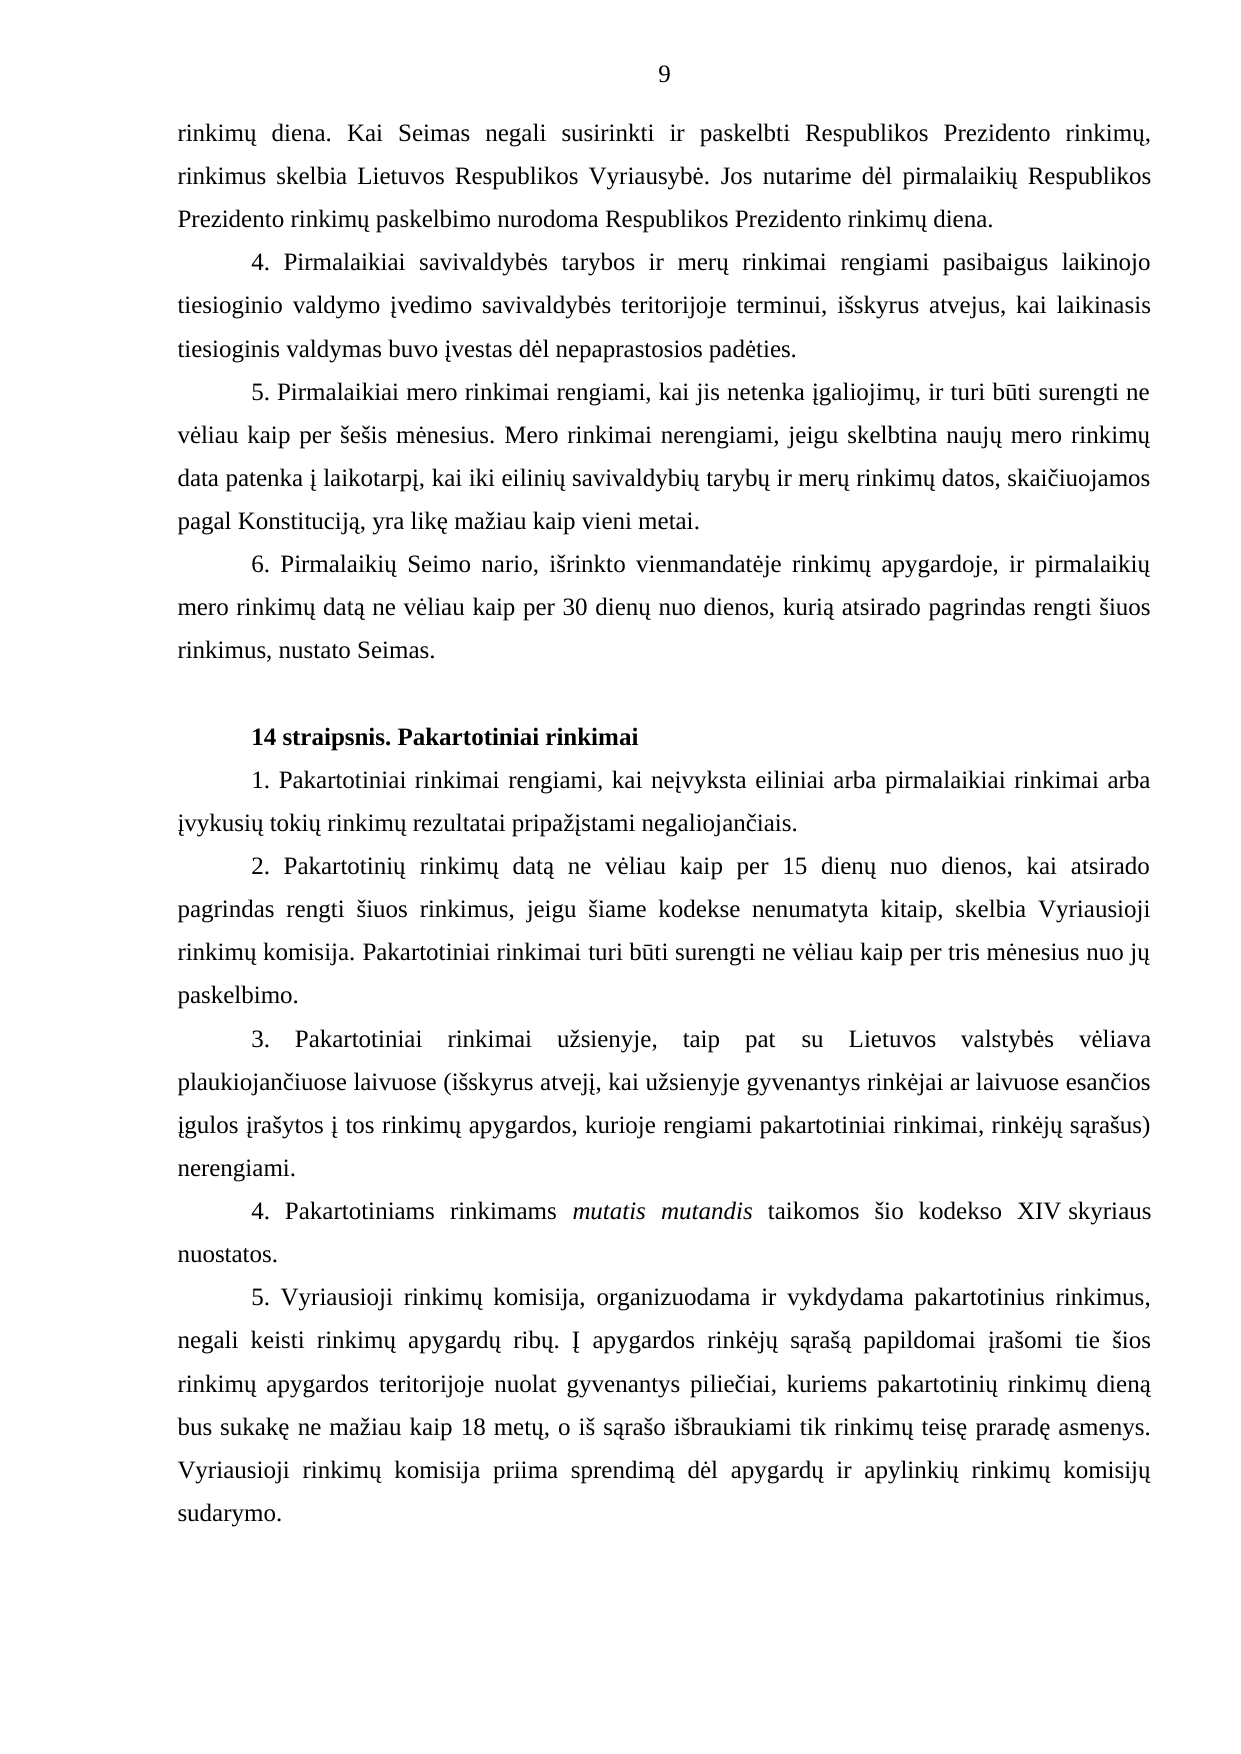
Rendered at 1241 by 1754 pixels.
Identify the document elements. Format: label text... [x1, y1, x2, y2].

subtitle 14 straipsnis. Pakartotiniai rinkimai [177, 722, 1152, 751]
text 4. Pakartotiniams rinkimams mutatis mutandis taikomos šio kodekso XIV skyriaus nuostatos. [177, 1196, 1152, 1268]
text 5. Vyriausioji rinkimų komisija, organizuodama ir vykdydama pakartotinius rinkimus, negali keisti rinkimų apygardų ribų. Į apygardos rinkėjų sąrašą papildomai įrašomi tie šios rinkimų apygardos teritorijoje nuolat gyvenantys piliečiai, kuriems pakartotinių rinkimų dieną bus sukakę ne mažiau kaip 18 metų, o iš sąrašo išbraukiami tik rinkimų teisę praradę asmenys. Vyriausioji rinkimų komisija priima sprendimą dėl apygardų ir apylinkių rinkimų komisijų sudarymo. [177, 1282, 1152, 1527]
text 3. Pakartotiniai rinkimai užsienyje, taip pat su Lietuvos valstybės vėliava plaukiojančiuose laivuose (išskyrus atvejį, kai užsienyje gyvenantys rinkėjai ar laivuose esančios įgulos įrašytos į tos rinkimų apygardos, kurioje rengiami pakartotiniai rinkimai, rinkėjų sąrašus) nerengiami. [177, 1024, 1152, 1182]
text 1. Pakartotiniai rinkimai rengiami, kai neįvyksta eiliniai arba pirmalaikiai rinkimai arba įvykusių tokių rinkimų rezultatai pripažįstami negaliojančiais. [177, 765, 1152, 837]
text 6. Pirmalaikių Seimo nario, išrinkto vienmandatėje rinkimų apygardoje, ir pirmalaikių mero rinkimų datą ne vėliau kaip per 30 dienų nuo dienos, kurią atsirado pagrindas rengti šiuos rinkimus, nustato Seimas. [177, 549, 1152, 664]
text rinkimų diena. Kai Seimas negali susirinkti ir paskelbti Respublikos Prezidento rinkimų, rinkimus skelbia Lietuvos Respublikos Vyriausybė. Jos nutarime dėl pirmalaikių Respublikos Prezidento rinkimų paskelbimo nurodoma Respublikos Prezidento rinkimų diena. [177, 118, 1152, 233]
text 4. Pirmalaikiai savivaldybės tarybos ir merų rinkimai rengiami pasibaigus laikinojo tiesioginio valdymo įvedimo savivaldybės teritorijoje terminui, išskyrus atvejus, kai laikinasis tiesioginis valdymas buvo įvestas dėl nepaprastosios padėties. [177, 247, 1152, 362]
text 2. Pakartotinių rinkimų datą ne vėliau kaip per 15 dienų nuo dienos, kai atsirado pagrindas rengti šiuos rinkimus, jeigu šiame kodekse nenumatyta kitaip, skelbia Vyriausioji rinkimų komisija. Pakartotiniai rinkimai turi būti surengti ne vėliau kaip per tris mėnesius nuo jų paskelbimo. [177, 851, 1152, 1009]
text 5. Pirmalaikiai mero rinkimai rengiami, kai jis netenka įgaliojimų, ir turi būti surengti ne vėliau kaip per šešis mėnesius. Mero rinkimai nerengiami, jeigu skelbtina naujų mero rinkimų data patenka į laikotarpį, kai iki eilinių savivaldybių tarybų ir merų rinkimų datos, skaičiuojamos pagal Konstituciją, yra likę mažiau kaip vieni metai. [177, 377, 1152, 535]
